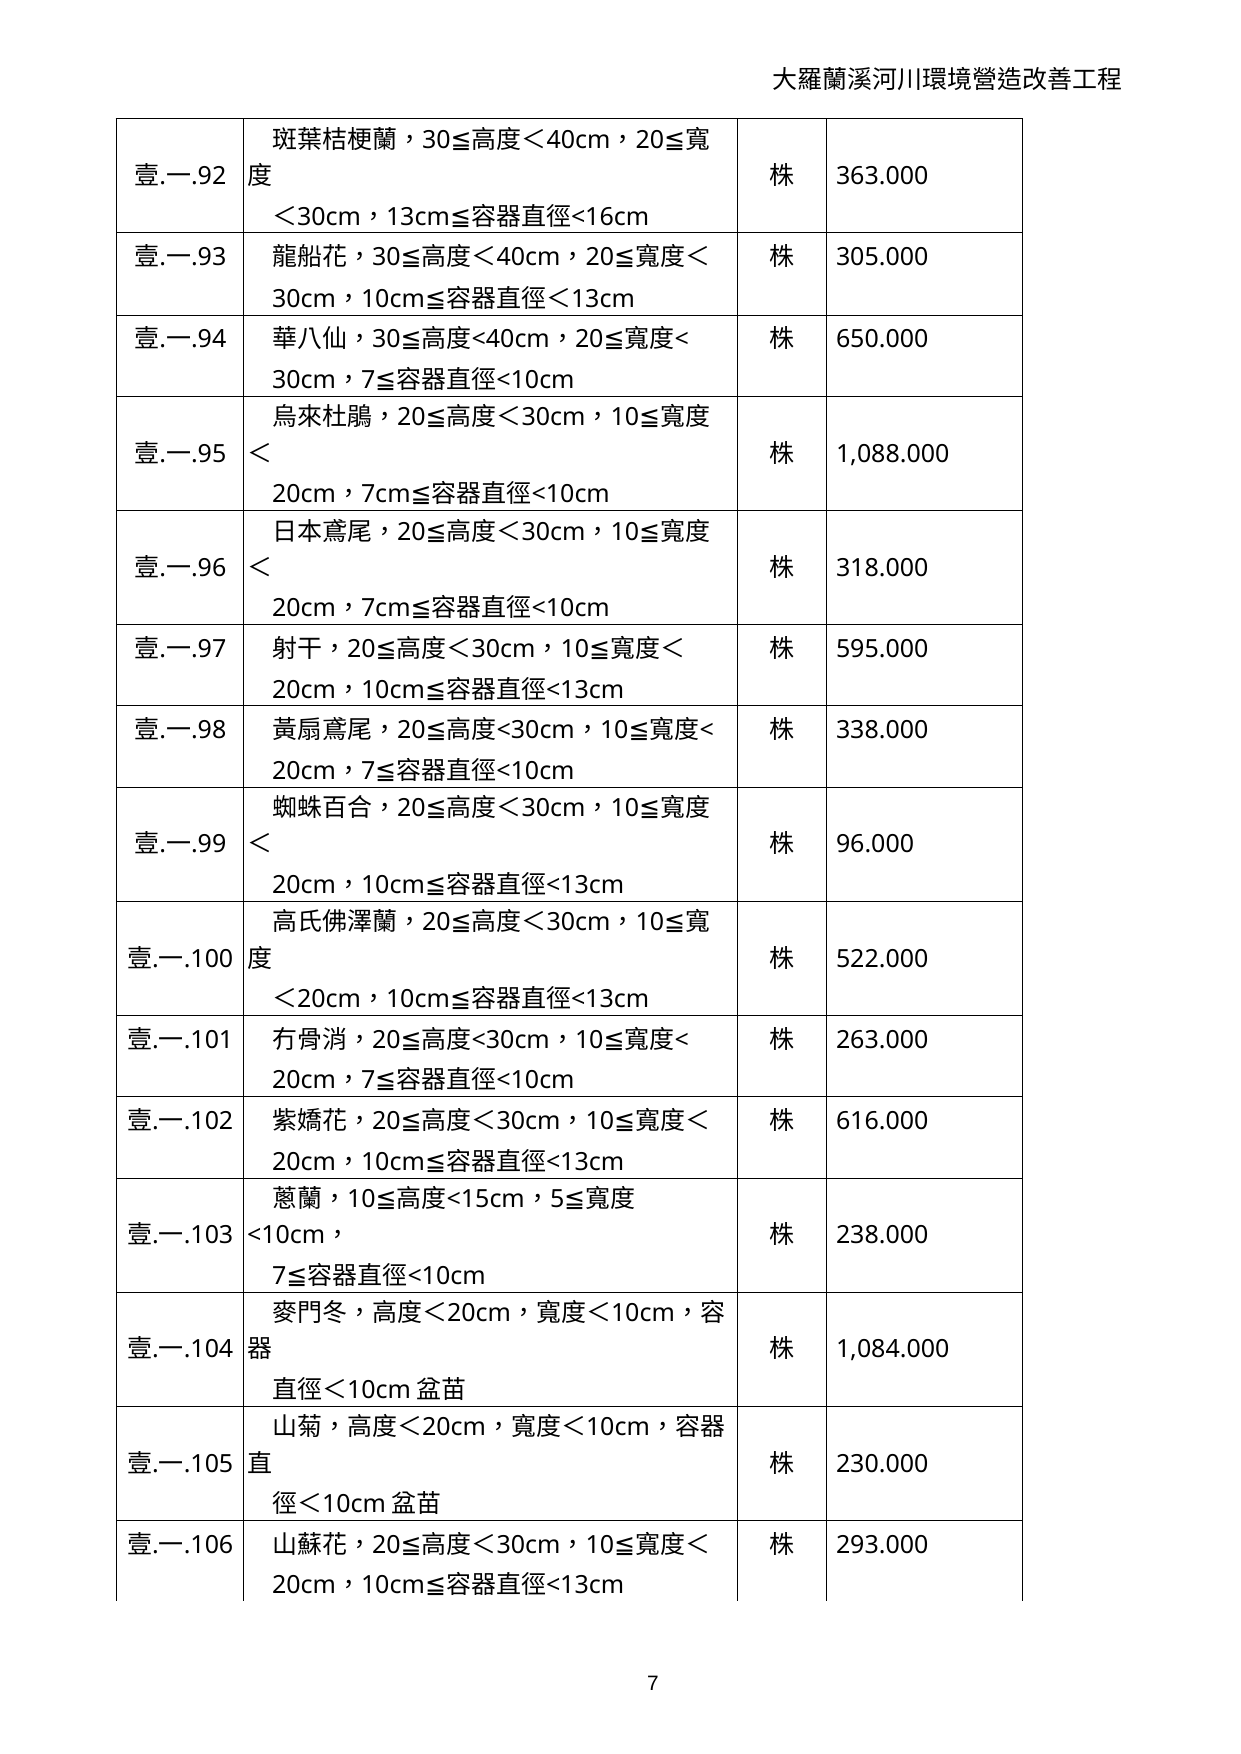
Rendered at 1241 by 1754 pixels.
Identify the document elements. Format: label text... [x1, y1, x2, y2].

table_cell [738, 665, 826, 705]
table_cell 壹.一.103 [117, 1179, 243, 1251]
table_cell 1,088.000 [827, 397, 1022, 469]
table_cell 230.000 [827, 1407, 1022, 1479]
table_cell 650.000 [827, 316, 1022, 355]
table_cell [738, 1561, 826, 1601]
table_cell [827, 974, 1022, 1015]
table_cell 30cm，10cm≦容器直徑＜13cm [244, 273, 737, 314]
table_cell [738, 1056, 826, 1096]
table_cell [827, 355, 1022, 396]
table_cell 壹.一.93 [117, 233, 243, 273]
table_cell 20cm，7≦容器直徑<10cm [244, 1056, 737, 1096]
table_cell [827, 860, 1022, 901]
table_cell 壹.一.104 [117, 1293, 243, 1365]
table_cell 363.000 [827, 119, 1022, 192]
table_cell [117, 192, 243, 232]
table_cell [117, 1137, 243, 1177]
table_cell ＜20cm，10cm≦容器直徑<13cm [244, 974, 737, 1015]
table_cell 96.000 [827, 788, 1022, 860]
table_cell [117, 584, 243, 624]
table_cell [117, 1056, 243, 1096]
table_cell 株 [738, 1016, 826, 1056]
table_cell 高氏佛澤蘭，20≦高度＜30cm，10≦寬度 [244, 902, 737, 974]
table_cell [738, 1137, 826, 1177]
table_cell 20cm，7cm≦容器直徑<10cm [244, 584, 737, 624]
table_cell [738, 355, 826, 396]
table_cell [827, 273, 1022, 314]
table_cell 株 [738, 233, 826, 273]
table_cell 日本鳶尾，20≦高度＜30cm，10≦寬度＜ [244, 511, 737, 583]
table_cell 直徑＜10cm盆苗 [244, 1365, 737, 1406]
table_cell [738, 974, 826, 1015]
table_cell 293.000 [827, 1521, 1022, 1561]
table_cell 20cm，10cm≦容器直徑<13cm [244, 860, 737, 901]
table_cell 壹.一.100 [117, 902, 243, 974]
table_cell [117, 1479, 243, 1520]
table_cell 595.000 [827, 625, 1022, 665]
table_cell [827, 746, 1022, 787]
table_cell [117, 273, 243, 314]
table_cell 株 [738, 511, 826, 583]
table_cell 株 [738, 625, 826, 665]
table_cell 華八仙，30≦高度<40cm，20≦寬度< [244, 316, 737, 355]
table_cell 20cm，7≦容器直徑<10cm [244, 746, 737, 787]
table_cell 紫嬌花，20≦高度＜30cm，10≦寬度＜ [244, 1097, 737, 1137]
table_cell [827, 1137, 1022, 1177]
table_cell 616.000 [827, 1097, 1022, 1137]
table_cell 株 [738, 902, 826, 974]
table_cell [827, 1479, 1022, 1520]
table_cell 壹.一.94 [117, 316, 243, 355]
table_cell 305.000 [827, 233, 1022, 273]
table_cell [827, 1056, 1022, 1096]
table_cell 蜘蛛百合，20≦高度＜30cm，10≦寬度＜ [244, 788, 737, 860]
table_cell 株 [738, 1521, 826, 1561]
table_cell 20cm，10cm≦容器直徑<13cm [244, 665, 737, 705]
table_cell 蔥蘭，10≦高度<15cm，5≦寬度<10cm， [244, 1179, 737, 1251]
table_cell [827, 469, 1022, 510]
table_cell [738, 192, 826, 232]
table_cell [827, 584, 1022, 624]
table_cell [117, 1365, 243, 1406]
table_cell 山菊，高度＜20cm，寬度＜10cm，容器直 [244, 1407, 737, 1479]
table_cell 徑＜10cm盆苗 [244, 1479, 737, 1520]
table_cell 株 [738, 706, 826, 746]
table_cell 壹.一.105 [117, 1407, 243, 1479]
table_cell 株 [738, 1293, 826, 1365]
table_cell [738, 273, 826, 314]
table_cell 株 [738, 1407, 826, 1479]
table_cell 山蘇花，20≦高度＜30cm，10≦寬度＜ [244, 1521, 737, 1561]
table_cell [117, 974, 243, 1015]
table_cell 壹.一.95 [117, 397, 243, 469]
table_cell 338.000 [827, 706, 1022, 746]
table_cell 烏來杜鵑，20≦高度＜30cm，10≦寬度＜ [244, 397, 737, 469]
table_cell [117, 355, 243, 396]
table_cell [738, 1251, 826, 1292]
table_cell [117, 860, 243, 901]
table_cell [827, 665, 1022, 705]
table_cell [738, 1479, 826, 1520]
table_cell 株 [738, 788, 826, 860]
table_cell 株 [738, 1179, 826, 1251]
table_cell 壹.一.102 [117, 1097, 243, 1137]
table_cell [117, 1561, 243, 1601]
table_cell [117, 665, 243, 705]
table_cell 263.000 [827, 1016, 1022, 1056]
table_cell [827, 1365, 1022, 1406]
table_cell 壹.一.97 [117, 625, 243, 665]
table_cell 318.000 [827, 511, 1022, 583]
table_cell 壹.一.92 [117, 119, 243, 192]
table_cell [738, 1365, 826, 1406]
table_cell 斑葉桔梗蘭，30≦高度＜40cm，20≦寬度 [244, 119, 737, 192]
table_cell ＜30cm，13cm≦容器直徑<16cm [244, 192, 737, 232]
table_cell 株 [738, 1097, 826, 1137]
table_cell [827, 192, 1022, 232]
table_cell [738, 746, 826, 787]
table_cell 壹.一.106 [117, 1521, 243, 1561]
table_cell [738, 469, 826, 510]
table_cell 30cm，7≦容器直徑<10cm [244, 355, 737, 396]
table_cell 238.000 [827, 1179, 1022, 1251]
table_cell 20cm，10cm≦容器直徑<13cm [244, 1561, 737, 1601]
table_cell [827, 1251, 1022, 1292]
table_cell [827, 1561, 1022, 1601]
table_cell 株 [738, 119, 826, 192]
table_cell 冇骨消，20≦高度<30cm，10≦寬度< [244, 1016, 737, 1056]
table_cell 522.000 [827, 902, 1022, 974]
table_cell 壹.一.96 [117, 511, 243, 583]
table_cell [117, 1251, 243, 1292]
table_cell 20cm，10cm≦容器直徑<13cm [244, 1137, 737, 1177]
table_cell 射干，20≦高度＜30cm，10≦寬度＜ [244, 625, 737, 665]
table_cell 1,084.000 [827, 1293, 1022, 1365]
table_cell 麥門冬，高度＜20cm，寬度＜10cm，容器 [244, 1293, 737, 1365]
table_cell 壹.一.99 [117, 788, 243, 860]
table_cell 株 [738, 397, 826, 469]
table_cell [117, 746, 243, 787]
table_cell 20cm，7cm≦容器直徑<10cm [244, 469, 737, 510]
table_cell 龍船花，30≦高度＜40cm，20≦寬度＜ [244, 233, 737, 273]
table_cell 7≦容器直徑<10cm [244, 1251, 737, 1292]
table_cell 黃扇鳶尾，20≦高度<30cm，10≦寬度< [244, 706, 737, 746]
table_cell 株 [738, 316, 826, 355]
table_cell [738, 860, 826, 901]
table_cell 壹.一.101 [117, 1016, 243, 1056]
table_cell 壹.一.98 [117, 706, 243, 746]
table_cell [738, 584, 826, 624]
table_cell [117, 469, 243, 510]
